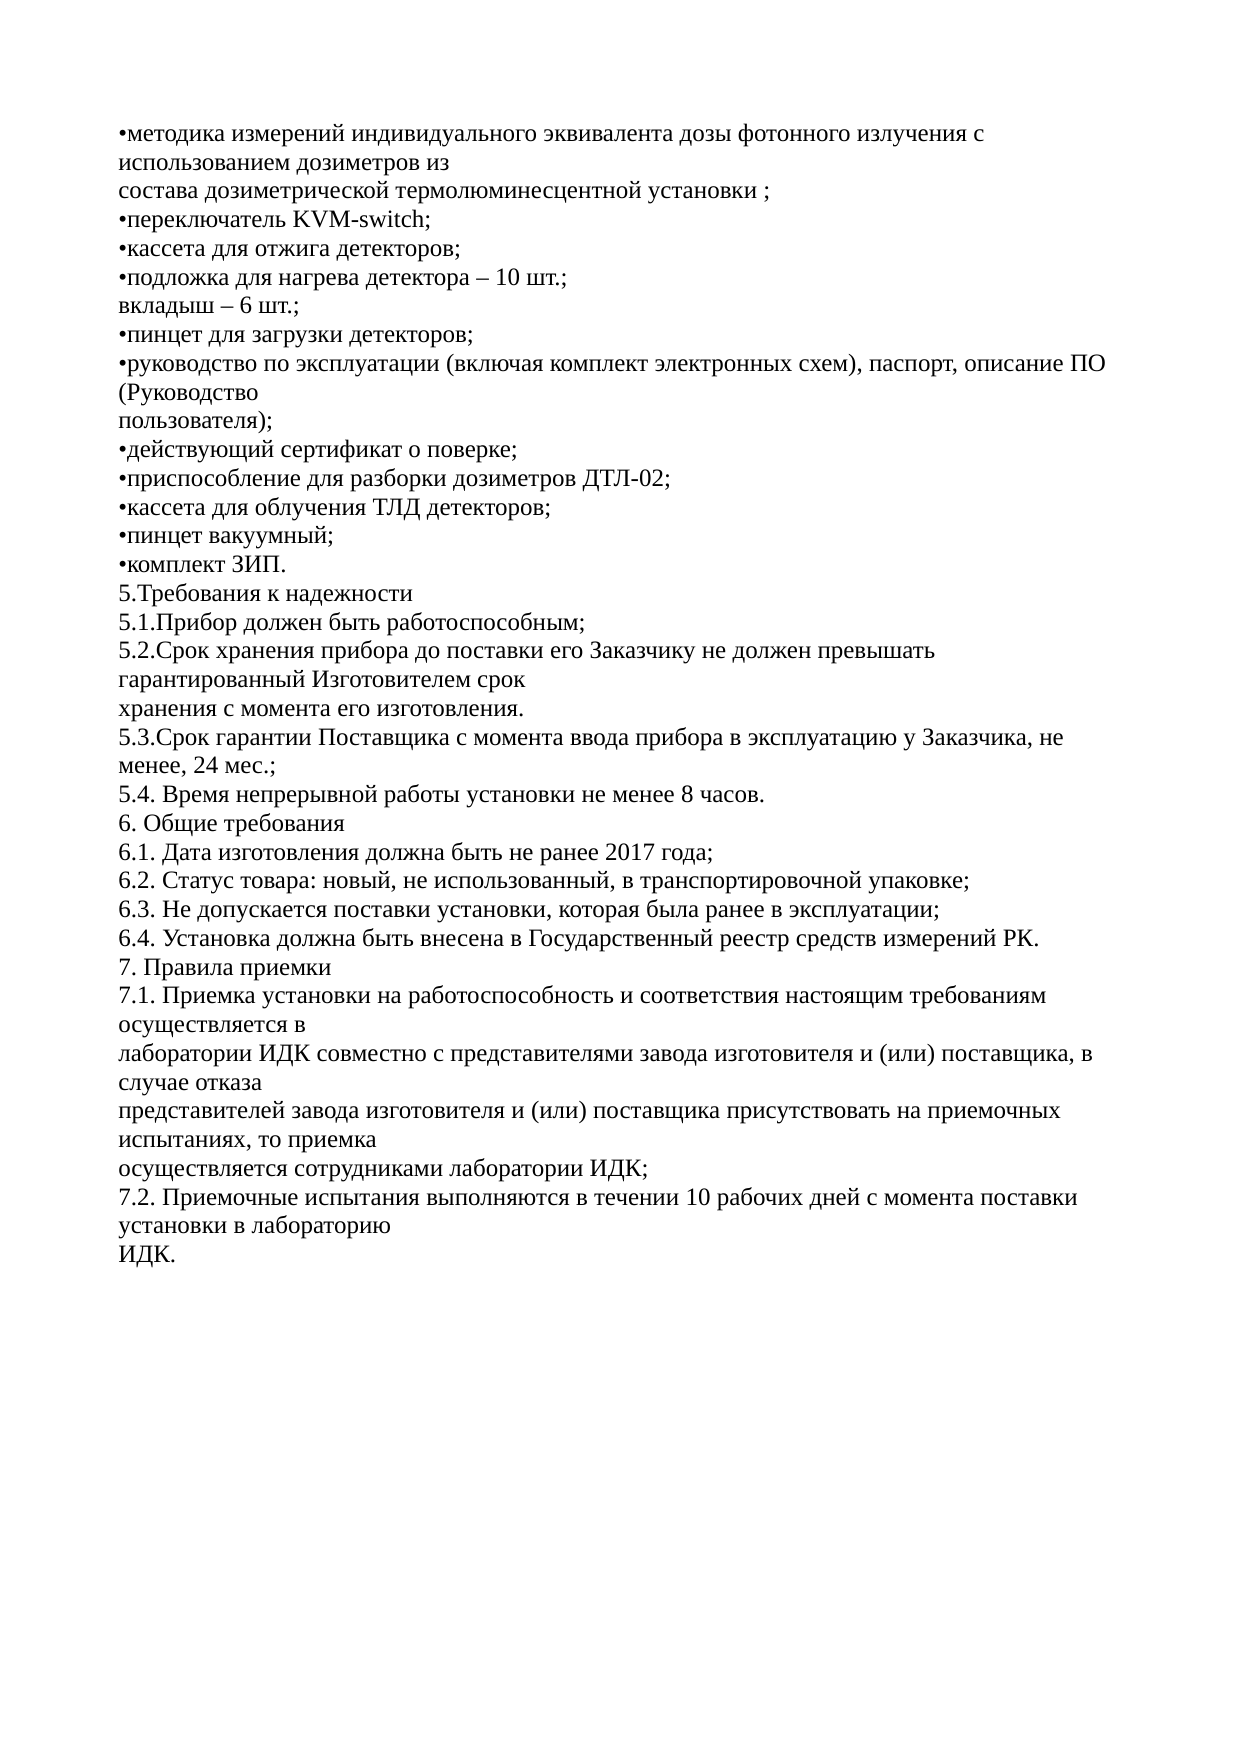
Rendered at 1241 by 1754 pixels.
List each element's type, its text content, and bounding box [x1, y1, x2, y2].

text •кассета для отжига детекторов; [118, 233, 1122, 262]
text •кассета для облучения ТЛД детекторов; [118, 492, 1122, 521]
text •комплект ЗИП. [118, 549, 1122, 578]
text 5.4. Время непрерывной работы установки не менее 8 часов. [118, 779, 1122, 808]
text 7. Правила приемки [118, 952, 1122, 981]
text 6.1. Дата изготовления должна быть не ранее 2017 года; [118, 837, 1122, 866]
text 6.4. Установка должна быть внесена в Государственный реестр средств измерений РК. [118, 923, 1122, 952]
text •подложка для нагрева детектора – 10 шт.; [118, 262, 1122, 291]
text 6.2. Статус товара: новый, не использованный, в транспортировочной упаковке; [118, 866, 1122, 894]
text представителей завода изготовителя и (или) поставщика присутствовать на приемочных испытаниях, то приемка [118, 1096, 1122, 1153]
text осуществляется сотрудниками лаборатории ИДК; [118, 1153, 1122, 1182]
text хранения с момента его изготовления. [118, 693, 1122, 722]
text 6. Общие требования [118, 808, 1122, 837]
text 5.Требования к надежности [118, 578, 1122, 607]
text 6.3. Не допускается поставки установки, которая была ранее в эксплуатации; [118, 894, 1122, 923]
text •руководство по эксплуатации (включая комплект электронных схем), паспорт, описание ПО (Руководство [118, 348, 1122, 406]
text 5.2.Срок хранения прибора до поставки его Заказчику не должен превышать гарантированный Изготовителем срок [118, 636, 1122, 693]
text •приспособление для разборки дозиметров ДТЛ-02; [118, 463, 1122, 492]
text 5.1.Прибор должен быть работоспособным; [118, 607, 1122, 636]
text •методика измерений индивидуального эквивалента дозы фотонного излучения с использованием дозиметров из [118, 118, 1122, 176]
text 5.3.Срок гарантии Поставщика с момента ввода прибора в эксплуатацию у Заказчика, не менее, 24 мес.; [118, 722, 1122, 779]
text лаборатории ИДК совместно с представителями завода изготовителя и (или) поставщика, в случае отказа [118, 1038, 1122, 1096]
text состава дозиметрической термолюминесцентной установки ; [118, 176, 1122, 204]
text вкладыш – 6 шт.; [118, 291, 1122, 319]
text 7.1. Приемка установки на работоспособность и соответствия настоящим требованиям осуществляется в [118, 981, 1122, 1038]
text ИДК. [118, 1239, 1122, 1268]
text •пинцет вакуумный; [118, 521, 1122, 549]
text 7.2. Приемочные испытания выполняются в течении 10 рабочих дней с момента поставки установки в лабораторию [118, 1182, 1122, 1239]
text •действующий сертификат о поверке; [118, 434, 1122, 463]
text •пинцет для загрузки детекторов; [118, 319, 1122, 348]
text •переключатель KVM-switch; [118, 204, 1122, 233]
text пользователя); [118, 406, 1122, 434]
